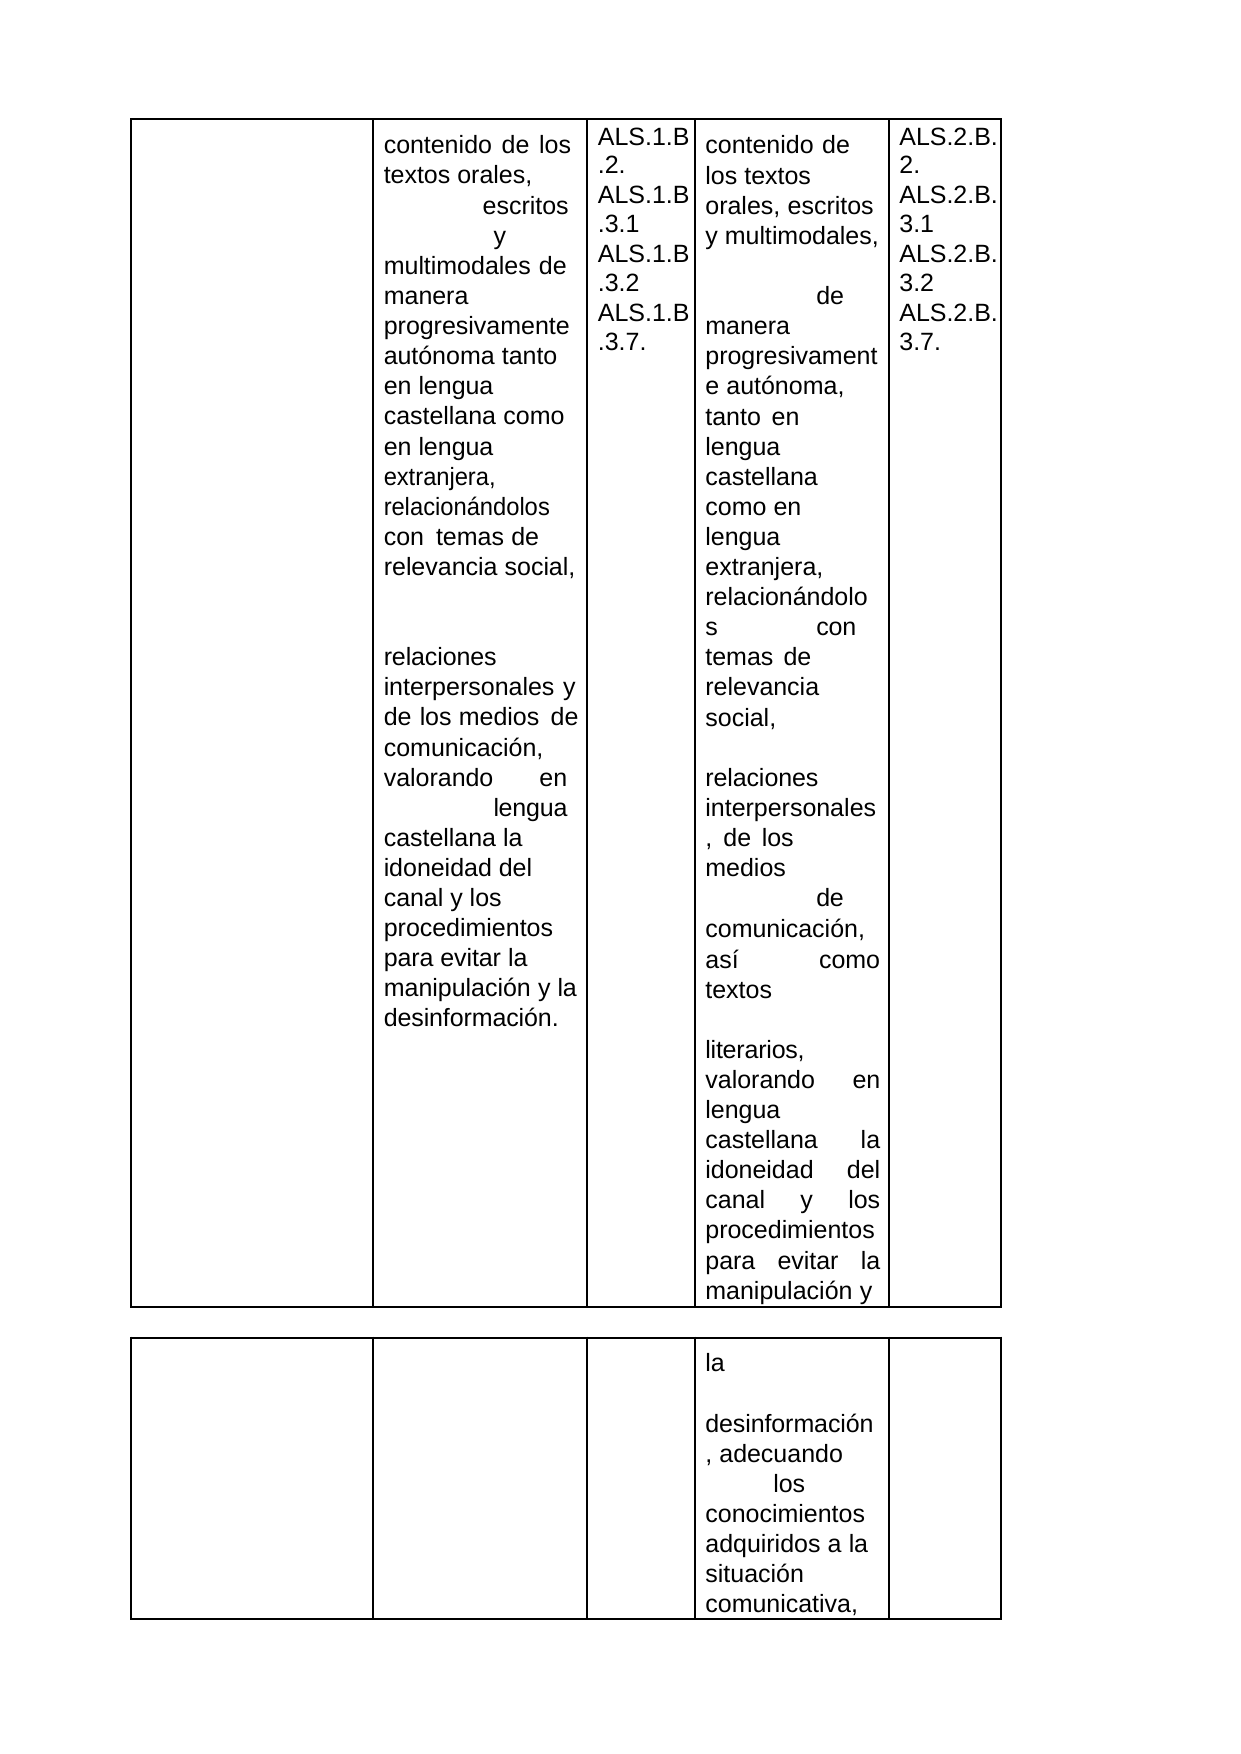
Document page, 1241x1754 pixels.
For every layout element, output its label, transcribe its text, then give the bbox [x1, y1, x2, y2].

table_cell ALS.1.B.2. ALS.1.B.3.1 ALS.1.B.3.2 ALS.1.B.3.7. [588, 120, 694, 1306]
table_header [374, 1339, 586, 1618]
table_header la desinformación, adecuando los conocimientos adquiridos a la situación comunicativa, [696, 1339, 888, 1618]
table_cell contenido de los textos orales, escritos y multimodales, de manera progresivamente autónoma, tanto en lengua castellana como en lengua extranjera, relacionándolos con temas de relevancia social, relaciones interpersonales, de los medios de comunicación, así como textos literarios, valorando en lengua castellana la idoneidad del canal y los procedimientos para evitar la manipulación y [696, 120, 888, 1306]
table_header [890, 1339, 1000, 1618]
table_cell ALS.2.B.2. ALS.2.B.3.1 ALS.2.B.3.2 ALS.2.B.3.7. [890, 120, 1000, 1306]
table_header [588, 1339, 694, 1618]
table_cell contenido de los textos orales, escritos y multimodales de manera progresivamente autónoma tanto en lengua castellana como en lengua extranjera, relacionándolos con temas de relevancia social, relaciones interpersonales y de los medios de comunicación, valorando en lengua castellana la idoneidad del canal y los procedimientos para evitar la manipulación y la desinformación. [374, 120, 586, 1306]
table_header [132, 1339, 372, 1618]
